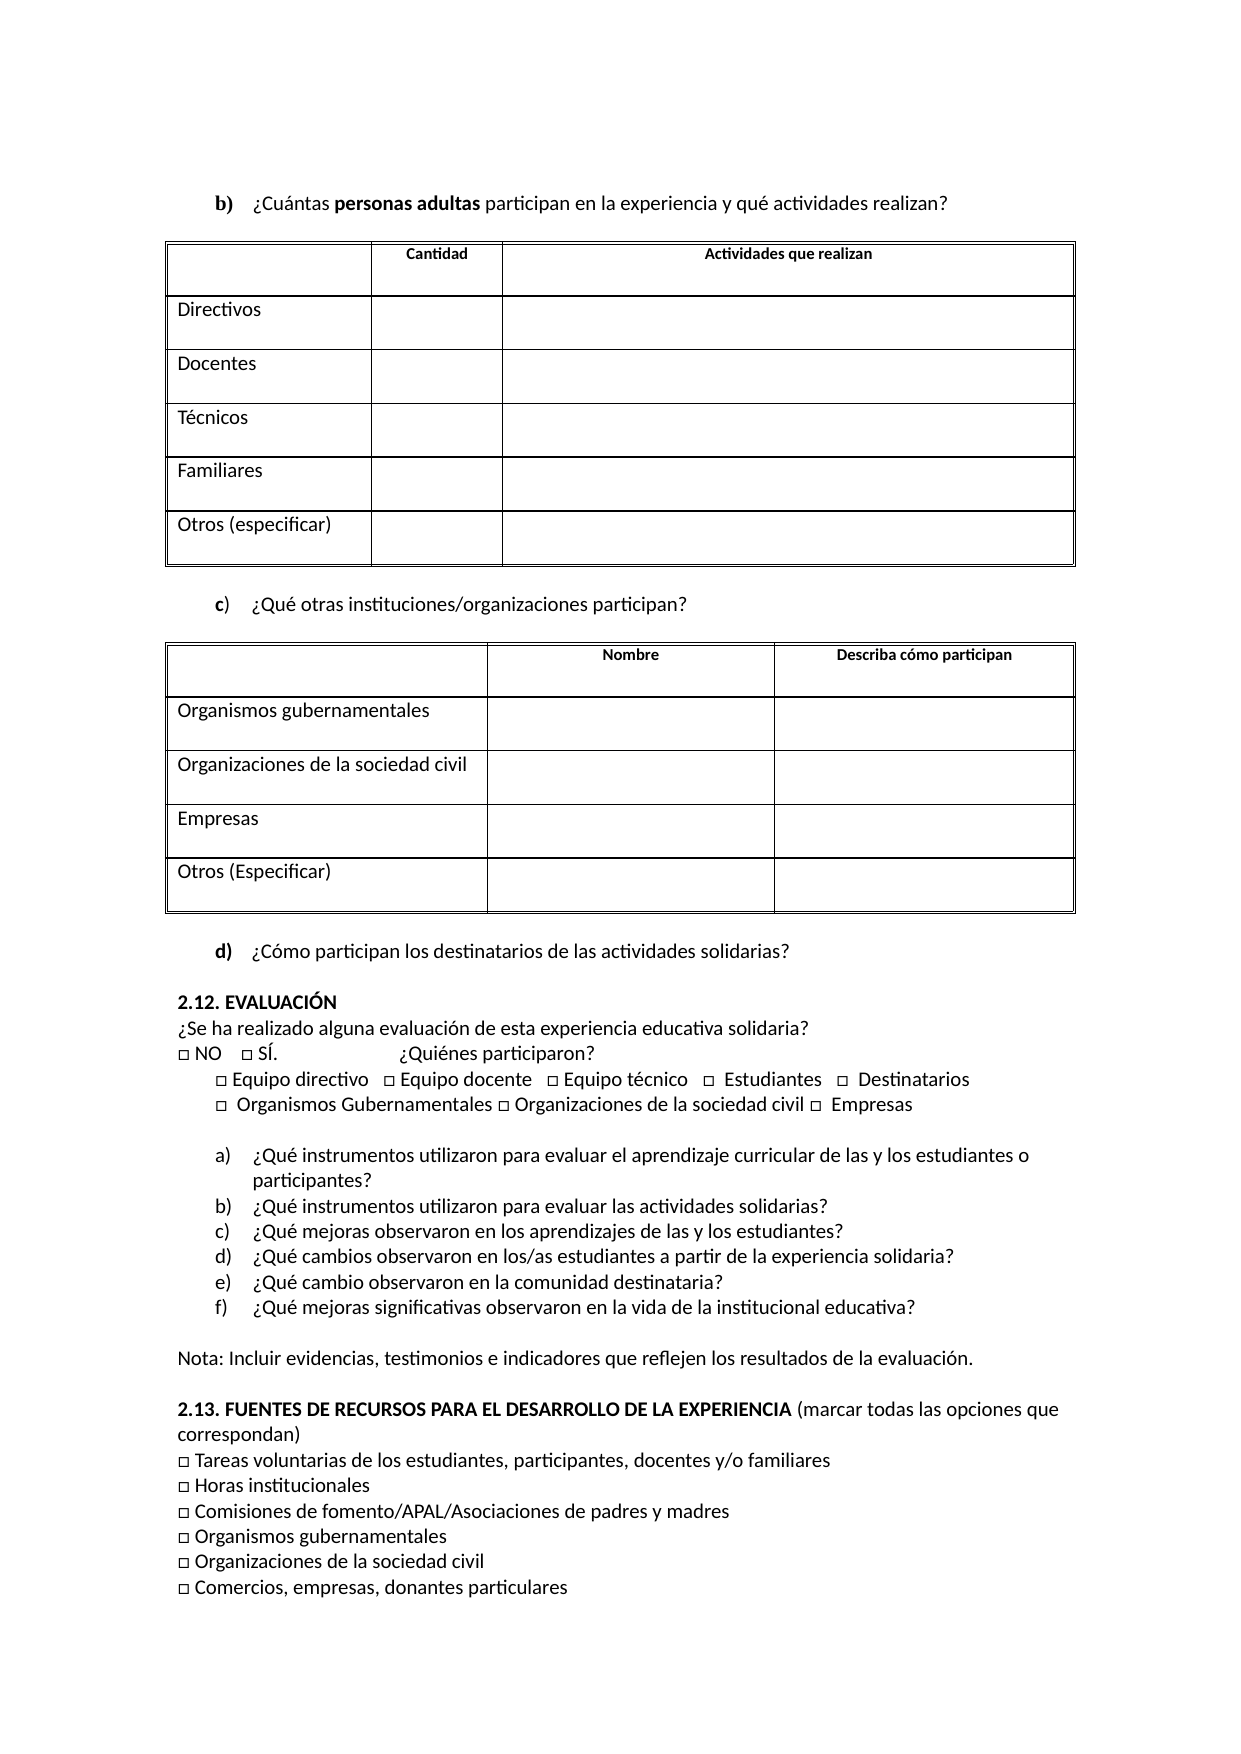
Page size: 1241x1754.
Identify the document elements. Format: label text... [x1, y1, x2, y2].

table_cell [488, 751, 774, 803]
table_cell [372, 404, 502, 456]
list ¿Qué instrumentos utilizaron para evaluar el aprendizaje curricular de las y los estudiantes o participantes? [215, 1142, 1063, 1193]
table_cell [372, 458, 502, 510]
text c) ¿Qué otras instituciones/organizaciones participan? [177, 591, 1063, 617]
list ¿Qué cambios observaron en los/as estudiantes a partir de la experiencia solidaria? [215, 1244, 1063, 1269]
table_cell Directivos [168, 297, 371, 349]
table_cell Familiares [168, 458, 371, 510]
table_cell Técnicos [168, 404, 371, 456]
table_cell [488, 805, 774, 857]
text □ NO □ SÍ. ¿Quiénes participaron? [177, 1040, 1063, 1066]
table_header Nombre [488, 646, 774, 696]
table_cell [503, 404, 1073, 456]
text 2.12. EVALUACIÓN [177, 989, 1063, 1015]
list ¿Cuántas personas adultas participan en la experiencia y qué actividades realizan? [215, 190, 1063, 216]
table_cell Empresas [168, 805, 487, 857]
text d) ¿Cómo participan los destinatarios de las actividades solidarias? [177, 939, 1063, 964]
table_cell Organizaciones de la sociedad civil [168, 751, 487, 803]
table_header [168, 646, 487, 696]
table_cell [503, 512, 1073, 564]
list ¿Qué mejoras observaron en los aprendizajes de las y los estudiantes? [215, 1218, 1063, 1244]
table_header Actividades que realizan [503, 245, 1073, 295]
list ¿Qué mejoras significativas observaron en la vida de la institucional educativa? [215, 1294, 1063, 1320]
list ¿Qué instrumentos utilizaron para evaluar las actividades solidarias? [215, 1193, 1063, 1218]
table_header Cantidad [372, 245, 502, 295]
table_cell Organismos gubernamentales [168, 698, 487, 750]
text □ Tareas voluntarias de los estudiantes, participantes, docentes y/o familiares [177, 1447, 1063, 1472]
text □ Organismos Gubernamentales □ Organizaciones de la sociedad civil □ Empresas [177, 1091, 1063, 1117]
text □ Horas institucionales [177, 1472, 1063, 1498]
table_cell [503, 350, 1073, 402]
table_cell [775, 698, 1073, 750]
table_cell [775, 805, 1073, 857]
table_cell Otros (Especificar) [168, 859, 487, 911]
table_cell [775, 751, 1073, 803]
table_cell [488, 698, 774, 750]
table_cell [503, 297, 1073, 349]
table_cell [372, 350, 502, 402]
text ¿Se ha realizado alguna evaluación de esta experiencia educativa solidaria? [177, 1015, 1063, 1040]
text □ Comercios, empresas, donantes particulares [177, 1574, 1063, 1599]
table_cell [372, 512, 502, 564]
table_cell Docentes [168, 350, 371, 402]
text □ Comisiones de fomento/APAL/Asociaciones de padres y madres [177, 1498, 1063, 1523]
text 2.13. FUENTES DE RECURSOS PARA EL DESARROLLO DE LA EXPERIENCIA (marcar todas las opciones que correspondan) [177, 1396, 1063, 1447]
text □ Organizaciones de la sociedad civil [177, 1549, 1063, 1574]
table_cell [503, 458, 1073, 510]
list ¿Qué cambio observaron en la comunidad destinataria? [215, 1269, 1063, 1294]
table_cell [372, 297, 502, 349]
table_cell Otros (especificar) [168, 512, 371, 564]
table_header [168, 245, 371, 295]
text □ Organismos gubernamentales [177, 1523, 1063, 1549]
table_cell [488, 859, 774, 911]
text □ Equipo directivo □ Equipo docente □ Equipo técnico □ Estudiantes □ Destinatarios [177, 1066, 1063, 1091]
table_header Describa cómo participan [775, 646, 1073, 696]
table_cell [775, 859, 1073, 911]
text Nota: Incluir evidencias, testimonios e indicadores que reflejen los resultados de la evaluación. [177, 1345, 1063, 1371]
